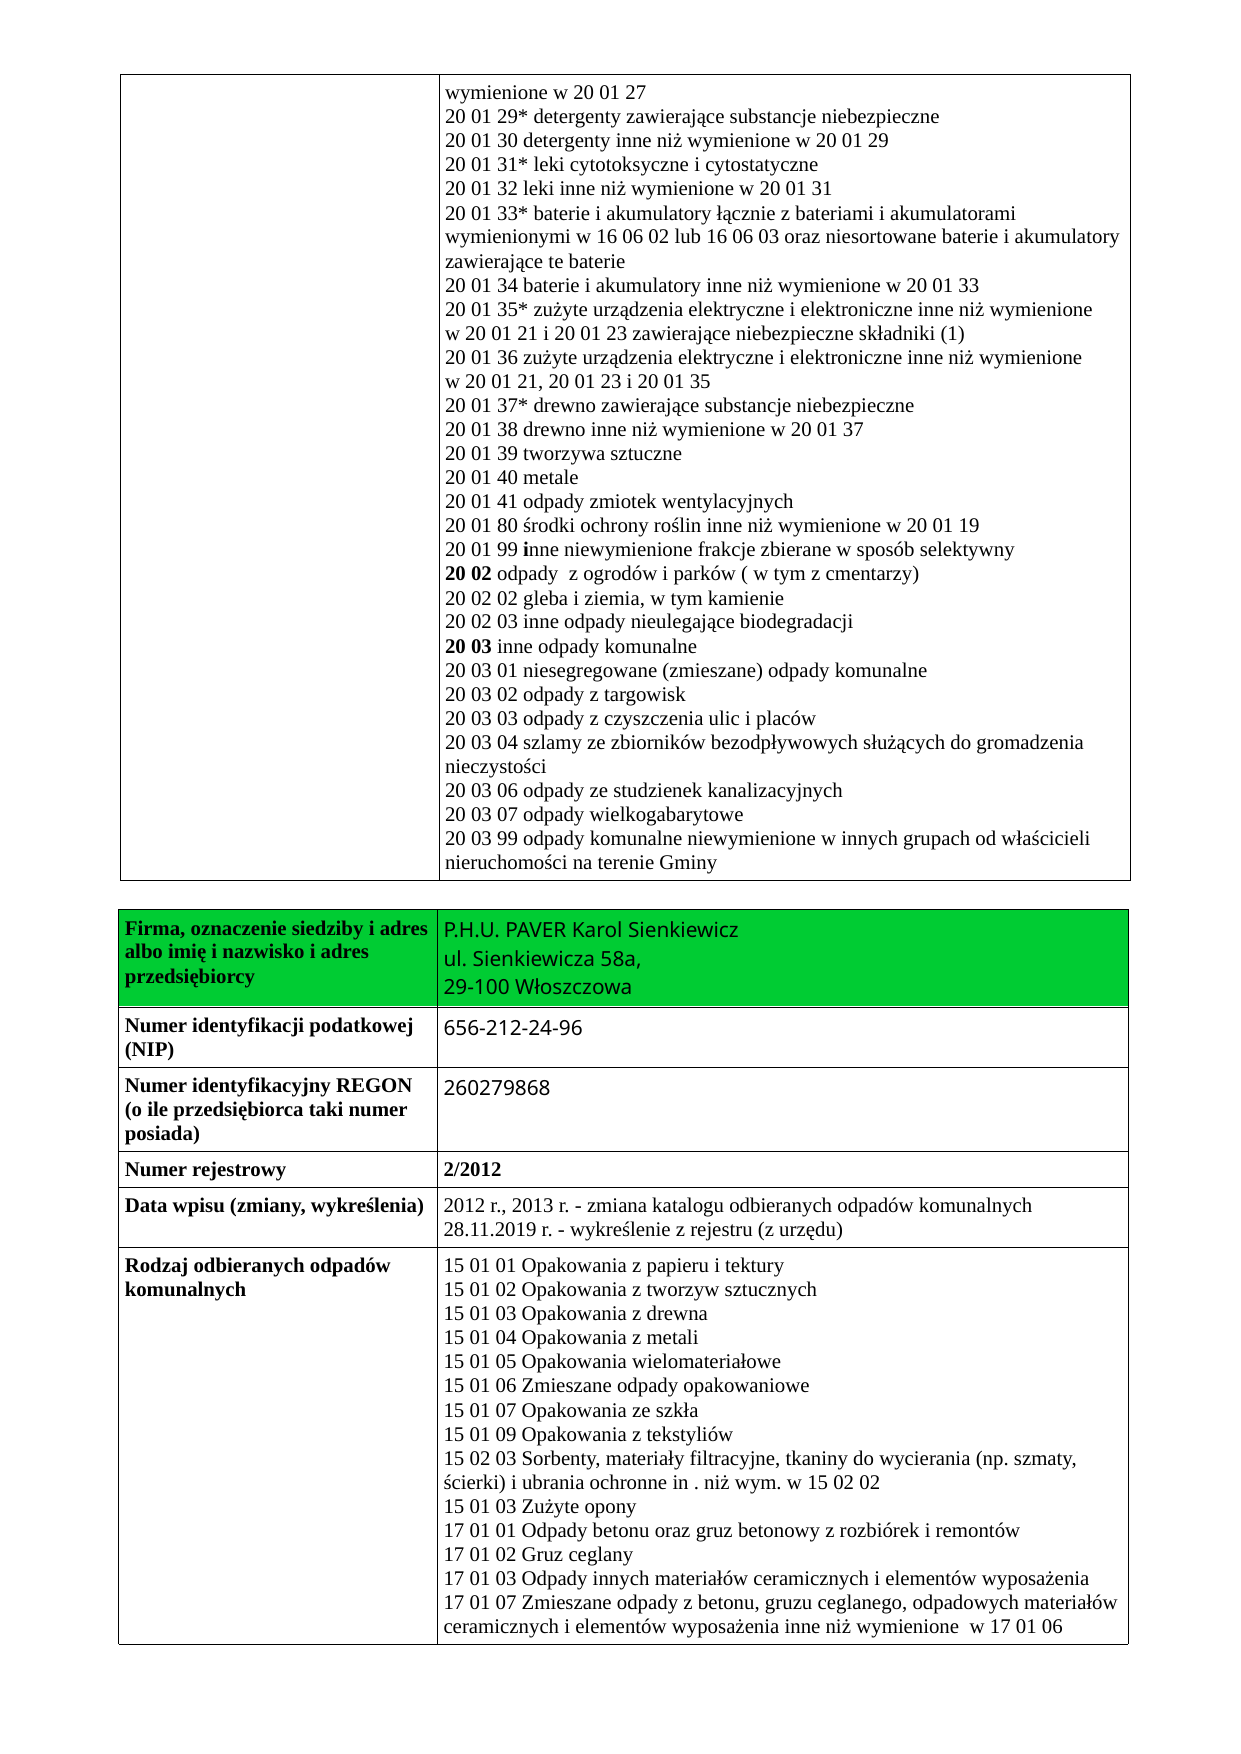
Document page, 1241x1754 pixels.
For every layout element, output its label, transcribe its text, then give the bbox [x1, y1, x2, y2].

table_cell Numer identyfikacyjny REGON (o ile przedsiębiorca taki numer posiada) [119, 1068, 437, 1151]
table_cell 260279868 [438, 1068, 1128, 1151]
table_cell 2/2012 [438, 1152, 1128, 1187]
table_header Firma, oznaczenie siedziby i adres albo imię i nazwisko i adres przedsiębiorcy [119, 910, 437, 1006]
table_cell Rodzaj odbieranych odpadów komunalnych [119, 1248, 437, 1644]
table_cell Data wpisu (zmiany, wykreślenia) [119, 1188, 437, 1247]
table_cell [121, 75, 439, 880]
table_cell wymienione w 20 01 27 20 01 29* detergenty zawierające substancje niebezpieczne 20 01 30 detergenty inne niż wymienione w 20 01 29 20 01 31* leki cytotoksyczne i cytostatyczne 20 01 32 leki inne niż wymienione w 20 01 31 20 01 33* baterie i akumulatory łącznie z bateriami i akumulatorami wymienionymi w 16 06 02 lub 16 06 03 oraz niesortowane baterie i akumulatory zawierające te baterie 20 01 34 baterie i akumulatory inne niż wymienione w 20 01 33 20 01 35* zużyte urządzenia elektryczne i elektroniczne inne niż wymienione w 20 01 21 i 20 01 23 zawierające niebezpieczne składniki (1) 20 01 36 zużyte urządzenia elektryczne i elektroniczne inne niż wymienione w 20 01 21, 20 01 23 i 20 01 35 20 01 37* drewno zawierające substancje niebezpieczne 20 01 38 drewno inne niż wymienione w 20 01 37 20 01 39 tworzywa sztuczne 20 01 40 metale 20 01 41 odpady zmiotek wentylacyjnych 20 01 80 środki ochrony roślin inne niż wymienione w 20 01 19 20 01 99 inne niewymienione frakcje zbierane w sposób selektywny 20 02 odpady z ogrodów i parków ( w tym z cmentarzy) 20 02 02 gleba i ziemia, w tym kamienie 20 02 03 inne odpady nieulegające biodegradacji 20 03 inne odpady komunalne 20 03 01 niesegregowane (zmieszane) odpady komunalne 20 03 02 odpady z targowisk 20 03 03 odpady z czyszczenia ulic i placów 20 03 04 szlamy ze zbiorników bezodpływowych służących do gromadzenia nieczystości 20 03 06 odpady ze studzienek kanalizacyjnych 20 03 07 odpady wielkogabarytowe 20 03 99 odpady komunalne niewymienione w innych grupach od właścicieli nieruchomości na terenie Gminy [440, 75, 1130, 880]
table_cell Numer identyfikacji podatkowej (NIP) [119, 1008, 437, 1067]
table_cell 2012 r., 2013 r. - zmiana katalogu odbieranych odpadów komunalnych 28.11.2019 r. - wykreślenie z rejestru (z urzędu) [438, 1188, 1128, 1247]
table_header P.H.U. PAVER Karol Sienkiewicz ul. Sienkiewicza 58a, 29-100 Włoszczowa [438, 910, 1128, 1006]
table_cell 15 01 01 Opakowania z papieru i tektury 15 01 02 Opakowania z tworzyw sztucznych 15 01 03 Opakowania z drewna 15 01 04 Opakowania z metali 15 01 05 Opakowania wielomateriałowe 15 01 06 Zmieszane odpady opakowaniowe 15 01 07 Opakowania ze szkła 15 01 09 Opakowania z tekstyliów 15 02 03 Sorbenty, materiały filtracyjne, tkaniny do wycierania (np. szmaty, ścierki) i ubrania ochronne in . niż wym. w 15 02 02 15 01 03 Zużyte opony 17 01 01 Odpady betonu oraz gruz betonowy z rozbiórek i remontów 17 01 02 Gruz ceglany 17 01 03 Odpady innych materiałów ceramicznych i elementów wyposażenia 17 01 07 Zmieszane odpady z betonu, gruzu ceglanego, odpadowych materiałów ceramicznych i elementów wyposażenia inne niż wymienione w 17 01 06 [438, 1248, 1128, 1644]
table_cell 656-212-24-96 [438, 1008, 1128, 1067]
table_cell Numer rejestrowy [119, 1152, 437, 1187]
